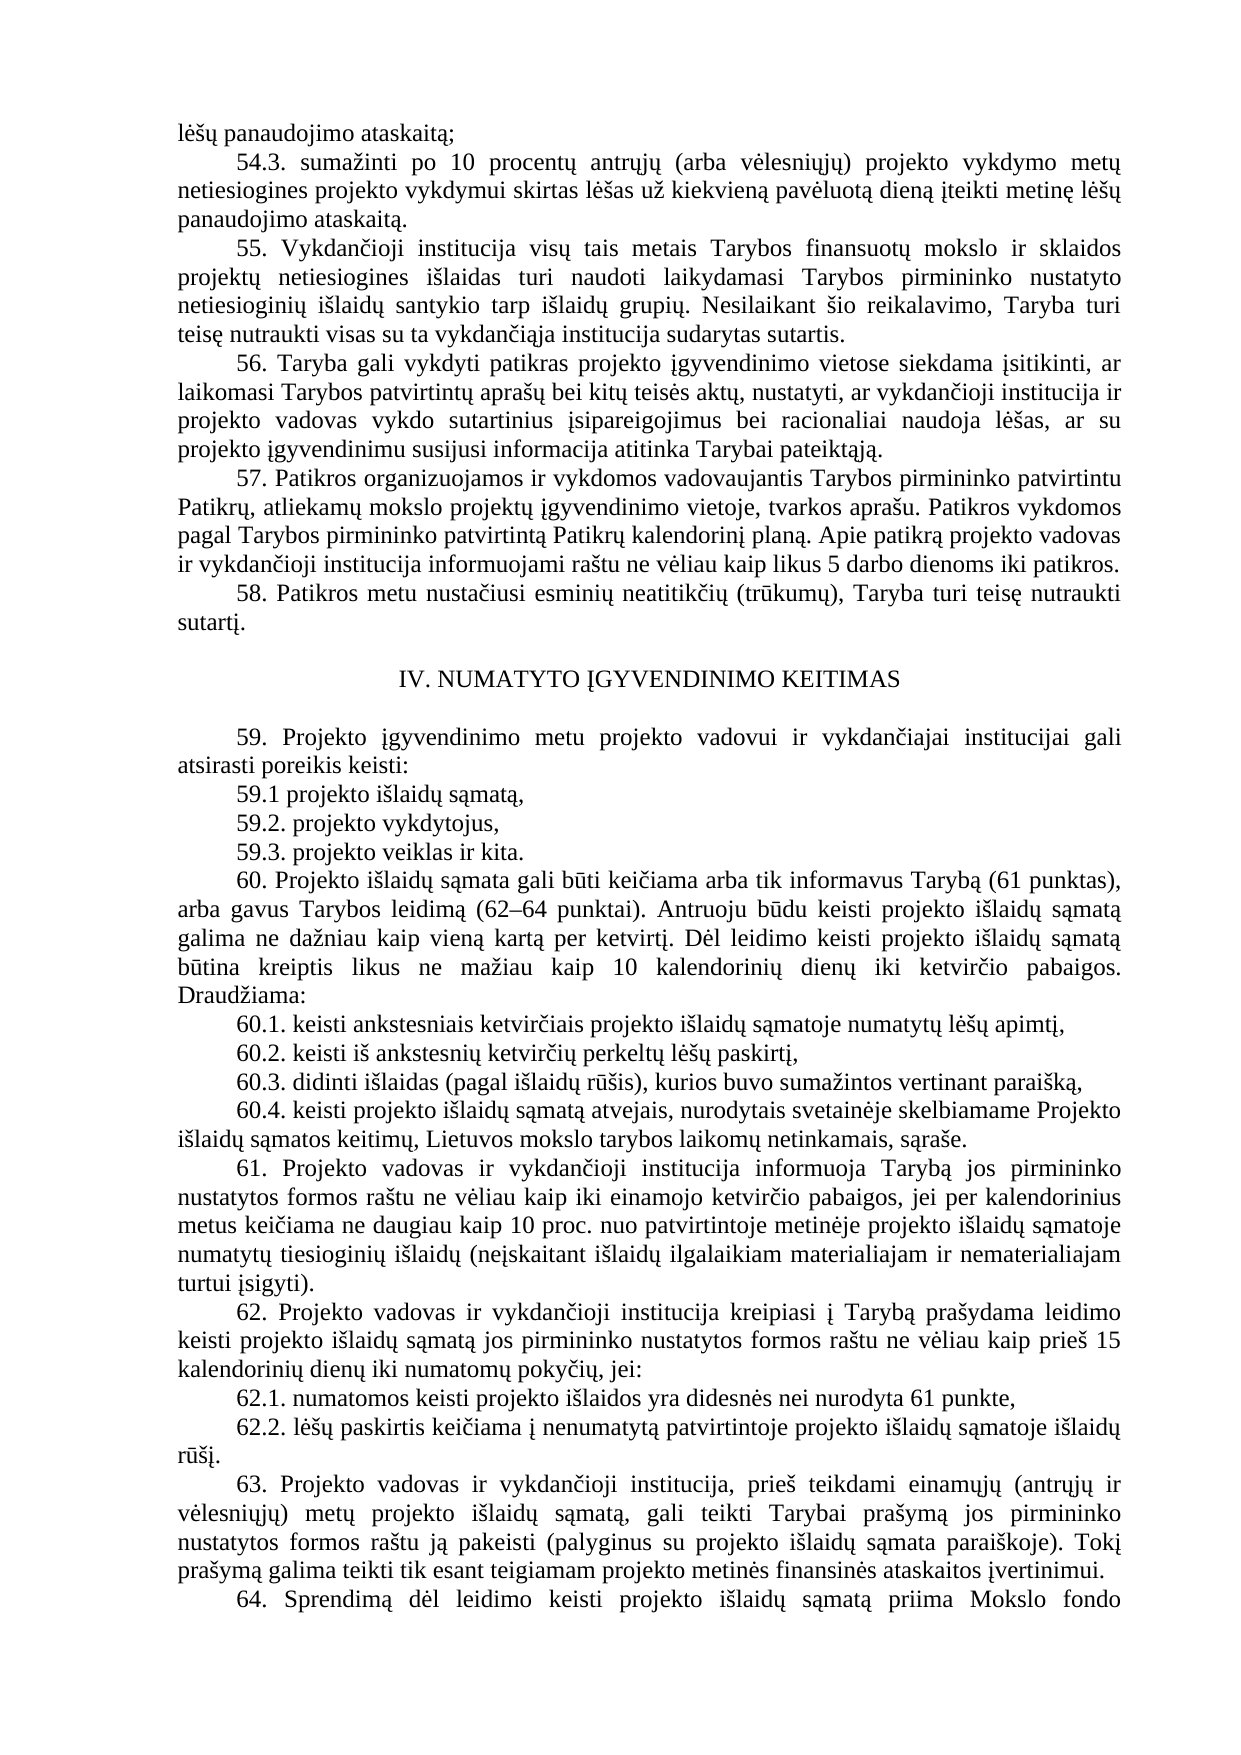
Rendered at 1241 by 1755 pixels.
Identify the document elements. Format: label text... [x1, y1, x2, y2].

text 64. Sprendimą dėl leidimo keisti projekto išlaidų sąmatą priima Mokslo fondo [177, 1584, 1122, 1613]
text 55. Vykdančioji institucija visų tais metais Tarybos finansuotų mokslo ir sklaidos projektų netiesiogines išlaidas turi naudoti laikydamasi Tarybos pirmininko nustatyto netiesioginių išlaidų santykio tarp išlaidų grupių. Nesilaikant šio reikalavimo, Taryba turi teisę nutraukti visas su ta vykdančiąja institucija sudarytas sutartis. [177, 233, 1122, 348]
text 59.1 projekto išlaidų sąmatą, [177, 779, 1122, 808]
text 60.4. keisti projekto išlaidų sąmatą atvejais, nurodytais svetainėje skelbiamame Projekto išlaidų sąmatos keitimų, Lietuvos mokslo tarybos laikomų netinkamais, sąraše. [177, 1096, 1122, 1153]
text 62.2. lėšų paskirtis keičiama į nenumatytą patvirtintoje projekto išlaidų sąmatoje išlaidų rūšį. [177, 1412, 1122, 1469]
text 58. Patikros metu nustačiusi esminių neatitikčių (trūkumų), Taryba turi teisę nutraukti sutartį. [177, 578, 1122, 636]
text 62. Projekto vadovas ir vykdančioji institucija kreipiasi į Tarybą prašydama leidimo keisti projekto išlaidų sąmatą jos pirmininko nustatytos formos raštu ne vėliau kaip prieš 15 kalendorinių dienų iki numatomų pokyčių, jei: [177, 1297, 1122, 1383]
text 62.1. numatomos keisti projekto išlaidos yra didesnės nei nurodyta 61 punkte, [177, 1383, 1122, 1412]
text 63. Projekto vadovas ir vykdančioji institucija, prieš teikdami einamųjų (antrųjų ir vėlesniųjų) metų projekto išlaidų sąmatą, gali teikti Tarybai prašymą jos pirmininko nustatytos formos raštu ją pakeisti (palyginus su projekto išlaidų sąmata paraiškoje). Tokį prašymą galima teikti tik esant teigiamam projekto metinės finansinės ataskaitos įvertinimui. [177, 1469, 1122, 1584]
text 59.2. projekto vykdytojus, [177, 808, 1122, 837]
text 59. Projekto įgyvendinimo metu projekto vadovui ir vykdančiajai institucijai gali atsirasti poreikis keisti: [177, 722, 1122, 779]
text 60.1. keisti ankstesniais ketvirčiais projekto išlaidų sąmatoje numatytų lėšų apimtį, [177, 1009, 1122, 1038]
text 56. Taryba gali vykdyti patikras projekto įgyvendinimo vietose siekdama įsitikinti, ar laikomasi Tarybos patvirtintų aprašų bei kitų teisės aktų, nustatyti, ar vykdančioji institucija ir projekto vadovas vykdo sutartinius įsipareigojimus bei racionaliai naudoja lėšas, ar su projekto įgyvendinimu susijusi informacija atitinka Tarybai pateiktąją. [177, 348, 1122, 463]
text 60. Projekto išlaidų sąmata gali būti keičiama arba tik informavus Tarybą (61 punktas), arba gavus Tarybos leidimą (62–64 punktai). Antruoju būdu keisti projekto išlaidų sąmatą galima ne dažniau kaip vieną kartą per ketvirtį. Dėl leidimo keisti projekto išlaidų sąmatą būtina kreiptis likus ne mažiau kaip 10 kalendorinių dienų iki ketvirčio pabaigos. Draudžiama: [177, 866, 1122, 1009]
text 57. Patikros organizuojamos ir vykdomos vadovaujantis Tarybos pirmininko patvirtintu Patikrų, atliekamų mokslo projektų įgyvendinimo vietoje, tvarkos aprašu. Patikros vykdomos pagal Tarybos pirmininko patvirtintą Patikrų kalendorinį planą. Apie patikrą projekto vadovas ir vykdančioji institucija informuojami raštu ne vėliau kaip likus 5 darbo dienoms iki patikros. [177, 463, 1122, 578]
text 61. Projekto vadovas ir vykdančioji institucija informuoja Tarybą jos pirmininko nustatytos formos raštu ne vėliau kaip iki einamojo ketvirčio pabaigos, jei per kalendorinius metus keičiama ne daugiau kaip 10 proc. nuo patvirtintoje metinėje projekto išlaidų sąmatoje numatytų tiesioginių išlaidų (neįskaitant išlaidų ilgalaikiam materialiajam ir nematerialiajam turtui įsigyti). [177, 1153, 1122, 1297]
text 60.2. keisti iš ankstesnių ketvirčių perkeltų lėšų paskirtį, [177, 1038, 1122, 1067]
text 54.3. sumažinti po 10 procentų antrųjų (arba vėlesniųjų) projekto vykdymo metų netiesiogines projekto vykdymui skirtas lėšas už kiekvieną pavėluotą dieną įteikti metinę lėšų panaudojimo ataskaitą. [177, 147, 1122, 233]
text IV. NUMATYTO ĮGYVENDINIMO KEITIMAS [177, 664, 1122, 693]
text lėšų panaudojimo ataskaitą; [177, 118, 1122, 147]
text 59.3. projekto veiklas ir kita. [177, 837, 1122, 866]
text 60.3. didinti išlaidas (pagal išlaidų rūšis), kurios buvo sumažintos vertinant paraišką, [177, 1067, 1122, 1096]
